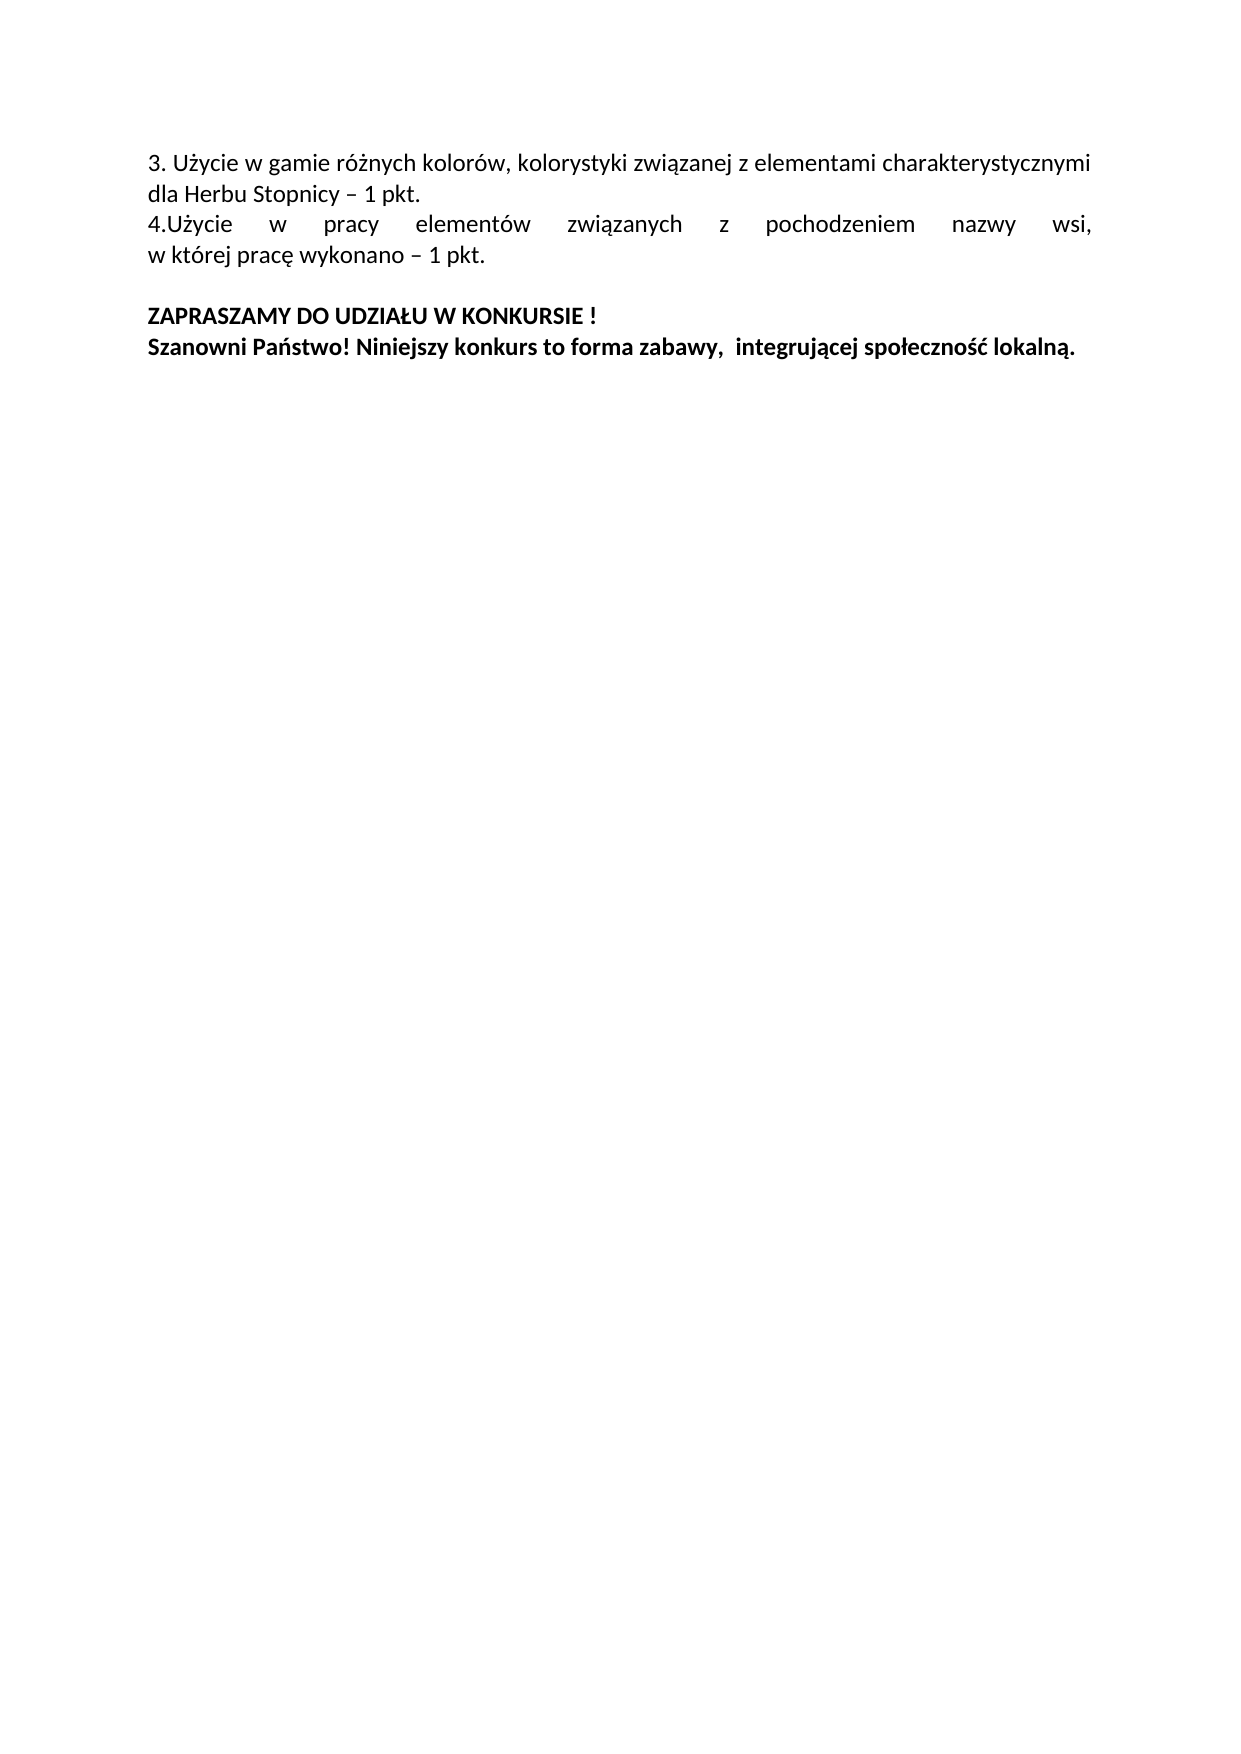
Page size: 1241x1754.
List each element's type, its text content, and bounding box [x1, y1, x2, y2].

text Szanowni Państwo! Niniejszy konkurs to forma zabawy, integrującej społeczność lokalną. [148, 331, 1093, 361]
text ZAPRASZAMY DO UDZIAŁU W KONKURSIE ! [148, 300, 1093, 331]
text 4.Użycie w pracy elementów związanych z pochodzeniem nazwy wsi, w której pracę wykonano – 1 pkt. [148, 209, 1093, 270]
text 3. Użycie w gamie różnych kolorów, kolorystyki związanej z elementami charakterystycznymi dla Herbu Stopnicy – 1 pkt. [148, 148, 1093, 209]
